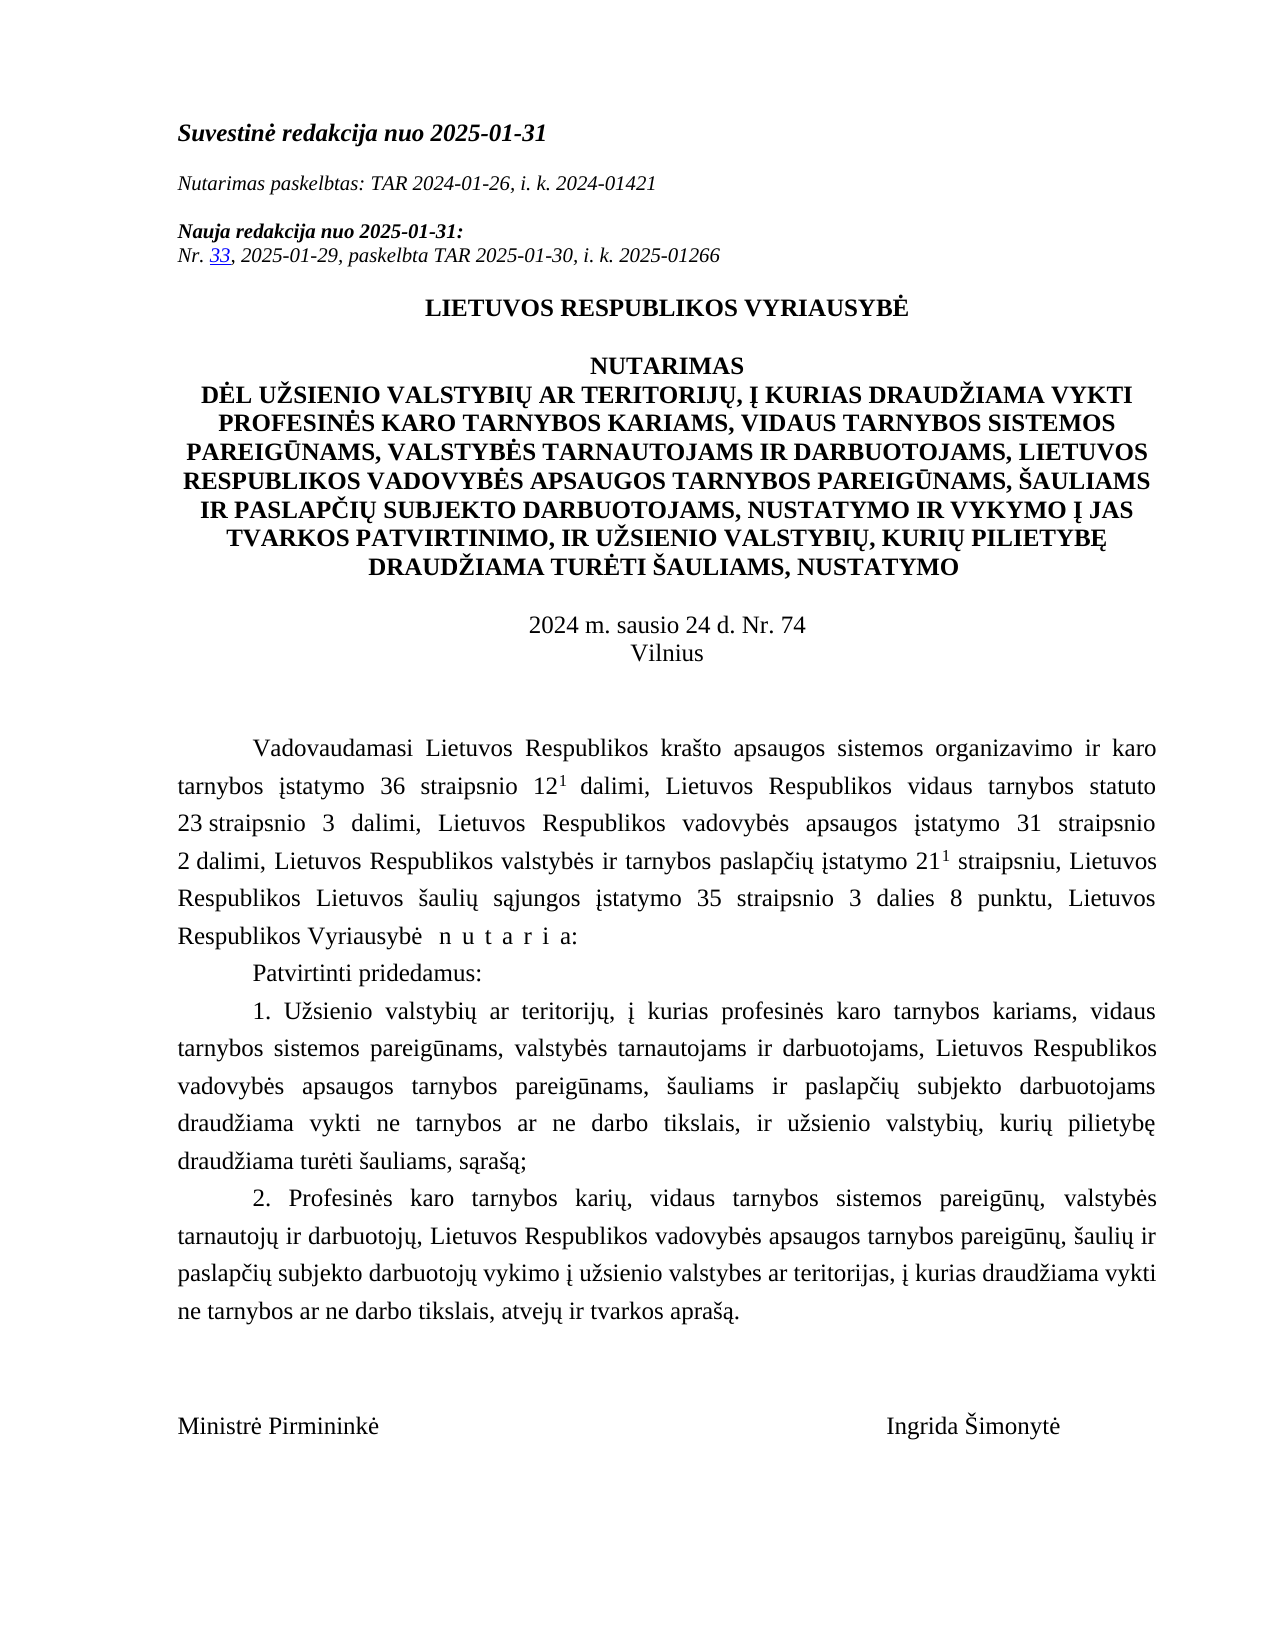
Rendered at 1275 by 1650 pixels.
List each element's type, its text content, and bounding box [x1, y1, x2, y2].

text Patvirtinti pridedamus: [177, 950, 1157, 987]
text DĖL UŽSIENIO VALSTYBIŲ AR TERITORIJŲ, Į KURIAS DRAUDŽIAMA VYKTI PROFESINĖS KARO TARNYBOS KARIams, VIDAUS TARNYBOS SISTEMOS PAREIGŪNAMS, VALSTYBĖS TARNAUTOJAMS IR DARBUOTOJAMS, LIETUVOS RESPUBLIKOS VADOVYBĖS APSAUGOS TARNYBOS PAREIGŪNams, ŠAULIams ir paslapčių subjekto darbuotojAMS, NUSTATYMO IR VYKYMO Į JAS TVARKOS PATVIRTINIMO, IR užsienio valstybių, kurių pilietybę DRAUDŽIAMA TURĖTI ŠAULIAMS, NUSTATYMO [177, 380, 1157, 581]
text 1. Užsienio valstybių ar teritorijų, į kurias profesinės karo tarnybos kariams, vidaus tarnybos sistemos pareigūnams, valstybės tarnautojams ir darbuotojams, Lietuvos Respublikos vadovybės apsaugos tarnybos pareigūnams, šauliams ir paslapčių subjekto darbuotojams draudžiama vykti ne tarnybos ar ne darbo tikslais, ir užsienio valstybių, kurių pilietybę draudžiama turėti šauliams, sąrašą; [177, 987, 1157, 1175]
text Nauja redakcija nuo 2025-01-31: [177, 219, 1157, 243]
text 2024 m. sausio 24 d. Nr. 74 [177, 610, 1157, 638]
text Nutarimas paskelbtas: TAR 2024-01-26, i. k. 2024-01421 [177, 171, 1157, 195]
text Ministrė Pirmininkė Ingrida Šimonytė [177, 1411, 1157, 1440]
text nutarimas [177, 351, 1157, 380]
text Vilnius [177, 638, 1157, 667]
text Suvestinė redakcija nuo 2025-01-31 [177, 118, 1157, 147]
text Nr. 33, 2025-01-29, paskelbta TAR 2025-01-30, i. k. 2025-01266 [177, 243, 1157, 267]
text 2. Profesinės karo tarnybos karių, vidaus tarnybos sistemos pareigūnų, valstybės tarnautojų ir darbuotojų, Lietuvos Respublikos vadovybės apsaugos tarnybos pareigūnų, šaulių ir paslapčių subjekto darbuotojų vykimo į užsienio valstybes ar teritorijas, į kurias draudžiama vykti ne tarnybos ar ne darbo tikslais, atvejų ir tvarkos aprašą. [177, 1175, 1157, 1325]
text LIETUVOS RESPUBLIKOS VYRIAUSYBĖ [177, 293, 1157, 322]
text Vadovaudamasi Lietuvos Respublikos krašto apsaugos sistemos organizavimo ir karo tarnybos įstatymo 36 straipsnio 121 dalimi, Lietuvos Respublikos vidaus tarnybos statuto 23 straipsnio 3 dalimi, Lietuvos Respublikos vadovybės apsaugos įstatymo 31 straipsnio 2 dalimi, Lietuvos Respublikos valstybės ir tarnybos paslapčių įstatymo 211 straipsniu, Lietuvos Respublikos Lietuvos šaulių sąjungos įstatymo 35 straipsnio 3 dalies 8 punktu, Lietuvos Respublikos Vyriausybė nutaria: [177, 725, 1157, 950]
